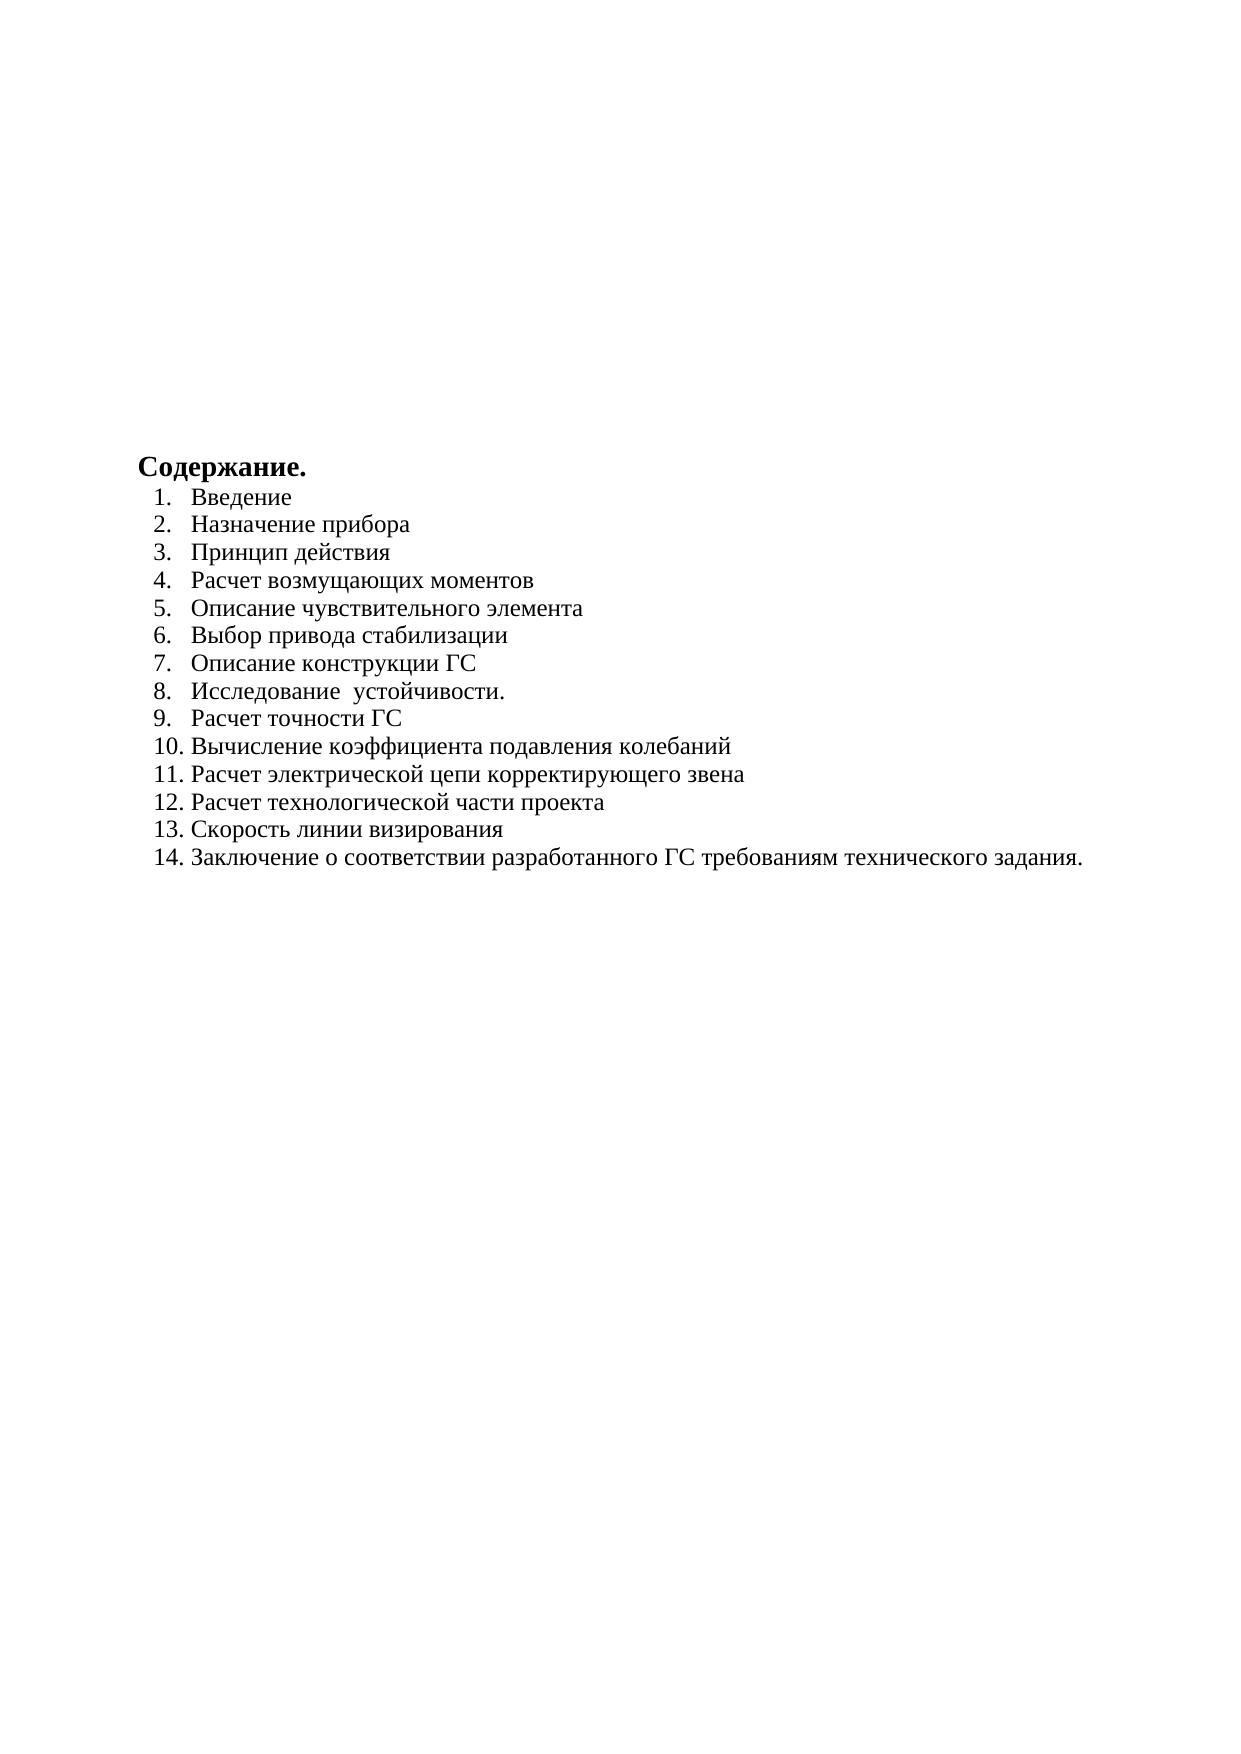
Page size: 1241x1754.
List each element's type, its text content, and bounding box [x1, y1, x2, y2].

list Заключение о соответствии разработанного ГС требованиям технического задания. [153, 843, 1160, 871]
list Скорость линии визирования [153, 815, 1160, 843]
list Вычисление коэффициента подавления колебаний [153, 732, 1160, 760]
text Содержание. [116, 451, 1160, 483]
list Введение [153, 483, 1160, 511]
list Описание чувствительного элемента [153, 594, 1160, 621]
list Расчет возмущающих моментов [153, 566, 1160, 594]
list Расчет электрической цепи корректирующего звена [153, 760, 1160, 788]
list Описание конструкции ГС [153, 649, 1160, 677]
list Выбор привода стабилизации [153, 621, 1160, 649]
list Расчет технологической части проекта [153, 788, 1160, 815]
list Принцип действия [153, 538, 1160, 566]
list Назначение прибора [153, 511, 1160, 538]
list Расчет точности ГС [153, 704, 1160, 732]
list Исследование устойчивости. [153, 677, 1160, 704]
